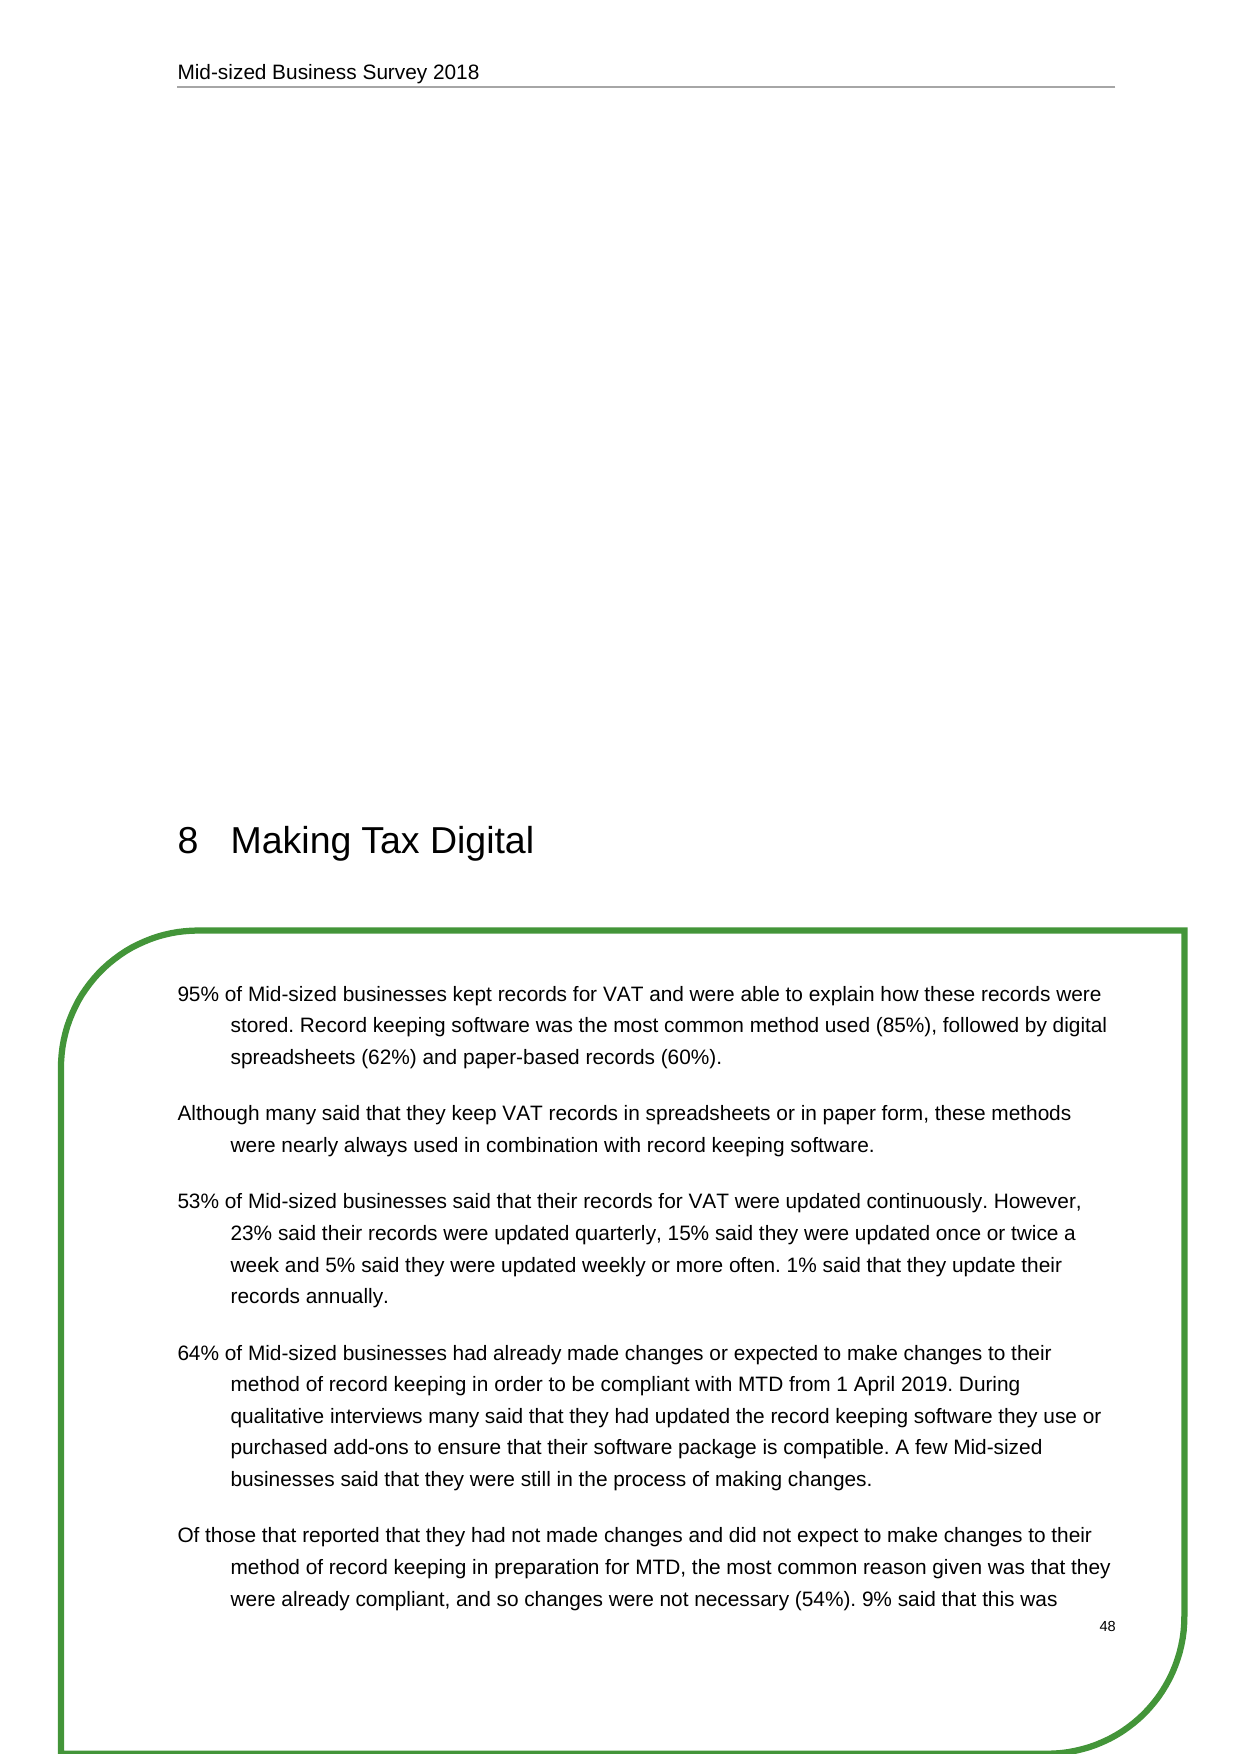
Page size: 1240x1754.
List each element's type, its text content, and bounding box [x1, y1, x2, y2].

text 64% of Mid-sized businesses had already made changes or expected to make changes to their method of record keeping in order to be compliant with MTD from 1 April 2019. During qualitative interviews many said that they had updated the record keeping software they use or purchased add-ons to ensure that their software package is compatible. A few Mid-sized businesses said that they were still in the process of making changes. [177, 1341, 1115, 1498]
text 53% of Mid-sized businesses said that their records for VAT were updated continuously. However, 23% said their records were updated quarterly, 15% said they were updated once or twice a week and 5% said they were updated weekly or more often. 1% said that they update their records annually. [177, 1189, 1115, 1316]
text Of those that reported that they had not made changes and did not expect to make changes to their method of record keeping in preparation for MTD, the most common reason given was that they were already compliant, and so changes were not necessary (54%). 9% said that this was [177, 1523, 1115, 1618]
text 95% of Mid-sized businesses kept records for VAT and were able to explain how these records were stored. Record keeping software was the most common method used (85%), followed by digital spreadsheets (62%) and paper-based records (60%). [177, 981, 1115, 1076]
text Although many said that they keep VAT records in spreadsheets or in paper form, these methods were nearly always used in combination with record keeping software. [177, 1101, 1115, 1164]
subtitle Making Tax Digital [177, 818, 1115, 861]
